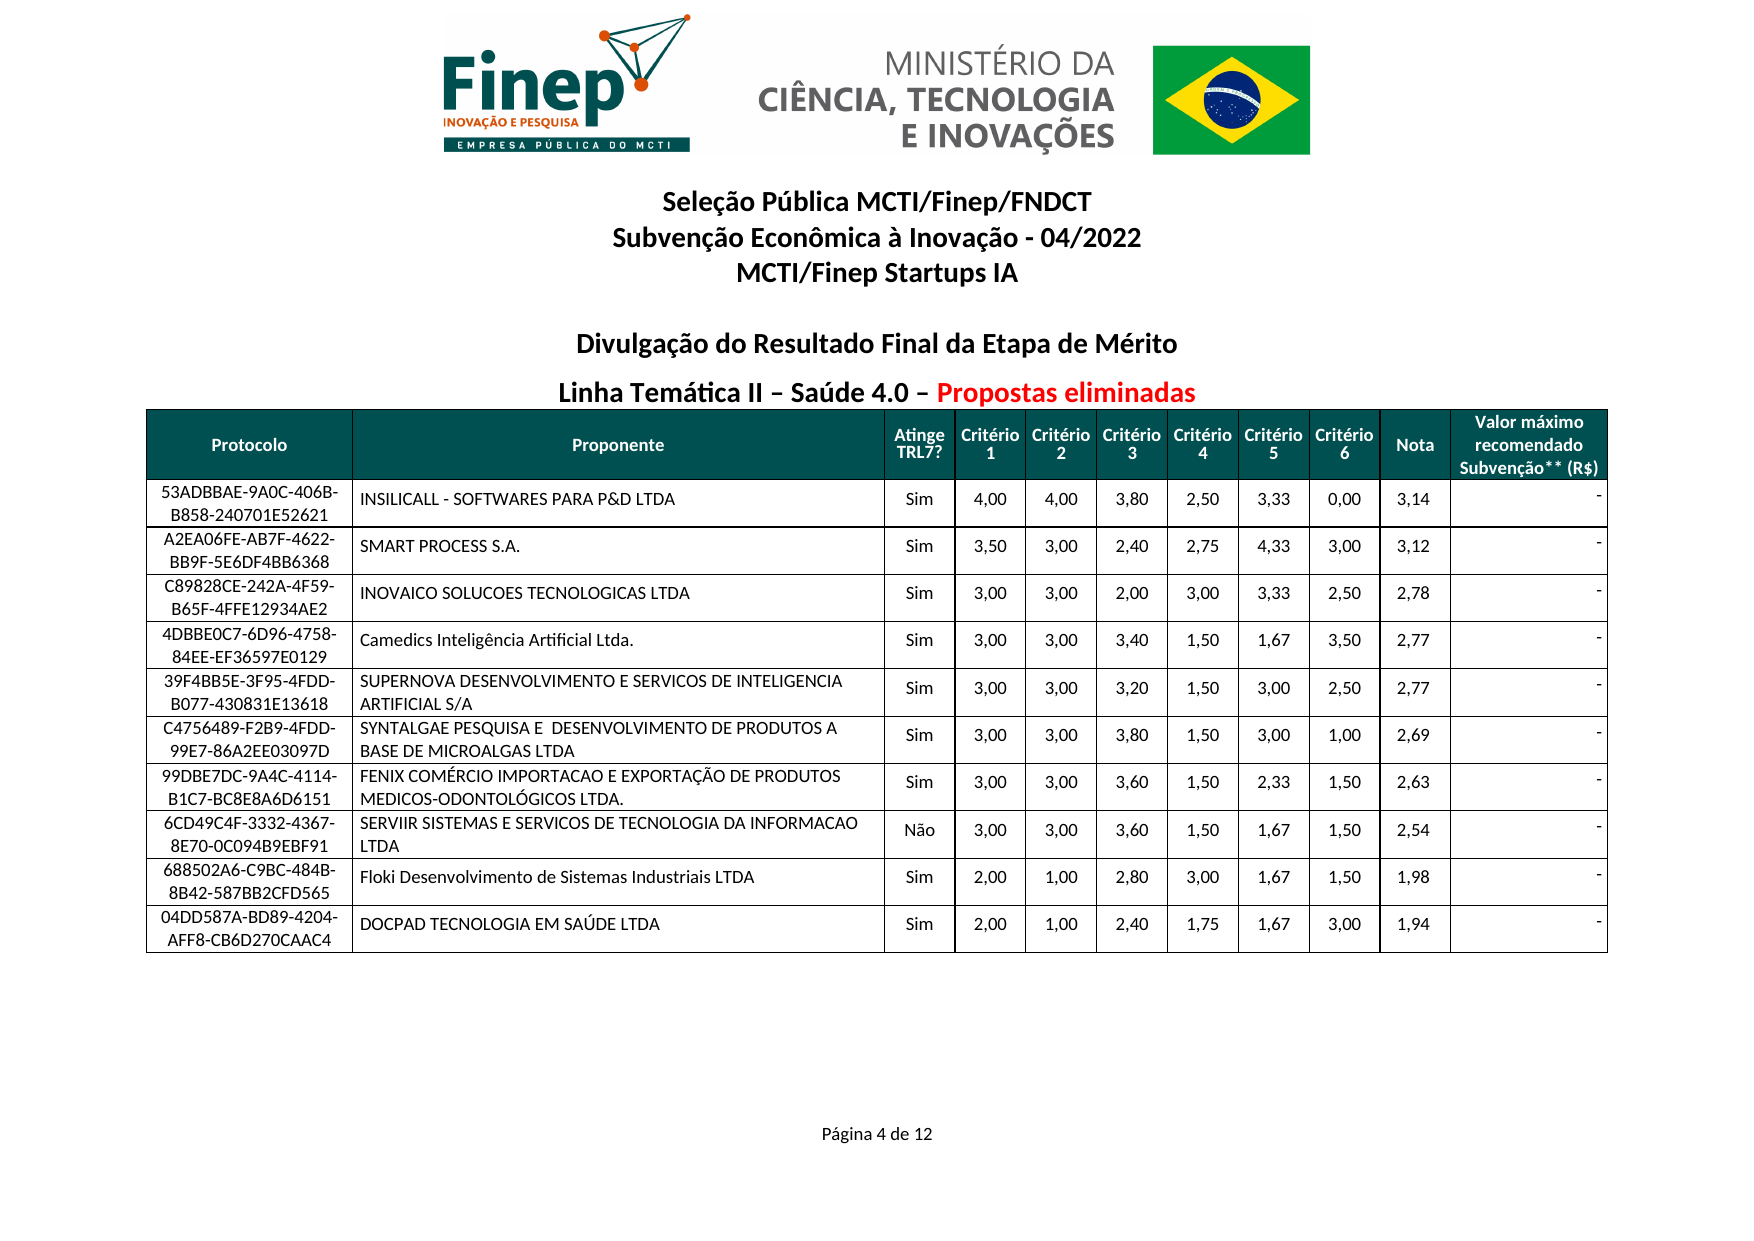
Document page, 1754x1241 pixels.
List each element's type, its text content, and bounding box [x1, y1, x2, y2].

table_cell Camedics Inteligência Artificial Ltda. [353, 622, 884, 668]
table_header Valor máximo recomendado Subvenção** (R$) [1451, 410, 1607, 479]
table_cell - [1451, 528, 1607, 574]
table_cell 2,77 [1381, 669, 1450, 716]
table_cell 1,75 [1168, 906, 1238, 952]
table_header Protocolo [147, 410, 352, 479]
table_cell 3,33 [1239, 575, 1309, 621]
table_cell Sim [885, 859, 954, 905]
table_cell Não [885, 811, 954, 857]
table_cell 4DBBE0C7-6D96-4758-84EE-EF36597E0129 [147, 622, 352, 668]
table_cell 3,00 [1239, 717, 1309, 763]
table_cell DOCPAD TECNOLOGIA EM SAÚDE LTDA [353, 906, 884, 952]
table_cell 2,50 [1310, 575, 1379, 621]
table_cell 2,00 [956, 859, 1025, 905]
table_cell Sim [885, 575, 954, 621]
table_cell 1,50 [1168, 811, 1238, 857]
table_cell 1,50 [1168, 669, 1238, 716]
table_cell 3,00 [1026, 764, 1096, 810]
table_cell 1,94 [1381, 906, 1450, 952]
table_cell 0,00 [1310, 480, 1379, 526]
table_cell 6CD49C4F-3332-4367-8E70-0C094B9EBF91 [147, 811, 352, 857]
table_cell 3,00 [1026, 528, 1096, 574]
table_cell - [1451, 575, 1607, 621]
table_cell - [1451, 859, 1607, 905]
table_cell 39F4BB5E-3F95-4FDD-B077-430831E13618 [147, 669, 352, 716]
table_cell 2,54 [1381, 811, 1450, 857]
table_cell 2,75 [1168, 528, 1238, 574]
table_header Critério 3 [1097, 410, 1167, 479]
table_cell 3,00 [1026, 575, 1096, 621]
table_cell 4,00 [956, 480, 1025, 526]
table_cell SYNTALGAE PESQUISA E DESENVOLVIMENTO DE PRODUTOS A BASE DE MICROALGAS LTDA [353, 717, 884, 763]
table_header Critério 1 [956, 410, 1025, 479]
table_cell 53ADBBAE-9A0C-406B-B858-240701E52621 [147, 480, 352, 526]
table_cell 1,67 [1239, 622, 1309, 668]
table_cell 2,40 [1097, 906, 1167, 952]
table_cell 1,67 [1239, 811, 1309, 857]
table_cell INOVAICO SOLUCOES TECNOLOGICAS LTDA [353, 575, 884, 621]
table_cell 1,98 [1381, 859, 1450, 905]
table_cell 3,00 [1310, 906, 1379, 952]
table_cell 3,60 [1097, 764, 1167, 810]
table_cell 688502A6-C9BC-484B-8B42-587BB2CFD565 [147, 859, 352, 905]
table_cell INSILICALL - SOFTWARES PARA P&D LTDA [353, 480, 884, 526]
table_cell Sim [885, 764, 954, 810]
table_cell 2,63 [1381, 764, 1450, 810]
table_cell 04DD587A-BD89-4204-AFF8-CB6D270CAAC4 [147, 906, 352, 952]
table_cell Sim [885, 528, 954, 574]
table_cell 3,00 [956, 669, 1025, 716]
table_cell 1,67 [1239, 906, 1309, 952]
table_cell - [1451, 764, 1607, 810]
table_cell 2,77 [1381, 622, 1450, 668]
table_cell 3,80 [1097, 480, 1167, 526]
table_cell 1,50 [1168, 622, 1238, 668]
table_cell 3,40 [1097, 622, 1167, 668]
table_cell 3,00 [1239, 669, 1309, 716]
table_cell C4756489-F2B9-4FDD-99E7-86A2EE03097D [147, 717, 352, 763]
table_cell 3,33 [1239, 480, 1309, 526]
table_cell 3,00 [1026, 717, 1096, 763]
table_cell 1,50 [1168, 717, 1238, 763]
table_cell 3,00 [1168, 575, 1238, 621]
table_cell 3,80 [1097, 717, 1167, 763]
table_cell 4,00 [1026, 480, 1096, 526]
table_cell 2,00 [956, 906, 1025, 952]
table_cell 3,00 [956, 811, 1025, 857]
table_cell 2,50 [1168, 480, 1238, 526]
table_cell 3,20 [1097, 669, 1167, 716]
table_cell 2,78 [1381, 575, 1450, 621]
table_cell C89828CE-242A-4F59-B65F-4FFE12934AE2 [147, 575, 352, 621]
table_header Critério 4 [1168, 410, 1238, 479]
table_cell 3,00 [956, 622, 1025, 668]
table_cell Sim [885, 480, 954, 526]
table_cell 3,00 [956, 717, 1025, 763]
table_cell 3,12 [1381, 528, 1450, 574]
table_cell 3,00 [1168, 859, 1238, 905]
table_cell SERVIIR SISTEMAS E SERVICOS DE TECNOLOGIA DA INFORMACAO LTDA [353, 811, 884, 857]
table_cell 1,67 [1239, 859, 1309, 905]
table_cell 1,00 [1026, 859, 1096, 905]
table_cell 2,33 [1239, 764, 1309, 810]
table_cell A2EA06FE-AB7F-4622-BB9F-5E6DF4BB6368 [147, 528, 352, 574]
table_cell 3,60 [1097, 811, 1167, 857]
table_cell 2,80 [1097, 859, 1167, 905]
table_cell 2,50 [1310, 669, 1379, 716]
table_cell Sim [885, 717, 954, 763]
table_cell Sim [885, 622, 954, 668]
table_header Proponente [353, 410, 884, 479]
table_cell 1,50 [1168, 764, 1238, 810]
table_cell - [1451, 669, 1607, 716]
table_cell 2,69 [1381, 717, 1450, 763]
table_header Critério 2 [1026, 410, 1096, 479]
table_cell 3,50 [956, 528, 1025, 574]
table_header Nota [1381, 410, 1450, 479]
table_cell - [1451, 717, 1607, 763]
table_cell 1,00 [1026, 906, 1096, 952]
table_cell 3,00 [956, 764, 1025, 810]
table_cell Floki Desenvolvimento de Sistemas Industriais LTDA [353, 859, 884, 905]
table_cell 4,33 [1239, 528, 1309, 574]
table_cell 1,00 [1310, 717, 1379, 763]
table_cell 3,00 [1310, 528, 1379, 574]
table_header Critério 6 [1310, 410, 1379, 479]
table_cell - [1451, 906, 1607, 952]
table_cell 2,00 [1097, 575, 1167, 621]
table_cell - [1451, 811, 1607, 857]
table_cell 1,50 [1310, 859, 1379, 905]
table_cell 1,50 [1310, 764, 1379, 810]
table_header Atinge TRL7? [885, 410, 954, 479]
table_cell SUPERNOVA DESENVOLVIMENTO E SERVICOS DE INTELIGENCIA ARTIFICIAL S/A [353, 669, 884, 716]
table_cell 3,00 [1026, 669, 1096, 716]
table_cell 2,40 [1097, 528, 1167, 574]
table_cell FENIX COMÉRCIO IMPORTACAO E EXPORTAÇÃO DE PRODUTOS MEDICOS-ODONTOLÓGICOS LTDA. [353, 764, 884, 810]
table_cell 99DBE7DC-9A4C-4114-B1C7-BC8E8A6D6151 [147, 764, 352, 810]
table_cell 3,00 [1026, 622, 1096, 668]
table_header Critério 5 [1239, 410, 1309, 479]
table_cell 3,50 [1310, 622, 1379, 668]
table_cell Sim [885, 669, 954, 716]
table_cell 1,50 [1310, 811, 1379, 857]
table_cell 3,00 [956, 575, 1025, 621]
table_cell Sim [885, 906, 954, 952]
table_cell - [1451, 480, 1607, 526]
table_cell 3,14 [1381, 480, 1450, 526]
table_cell - [1451, 622, 1607, 668]
table_cell SMART PROCESS S.A. [353, 528, 884, 574]
table_cell 3,00 [1026, 811, 1096, 857]
